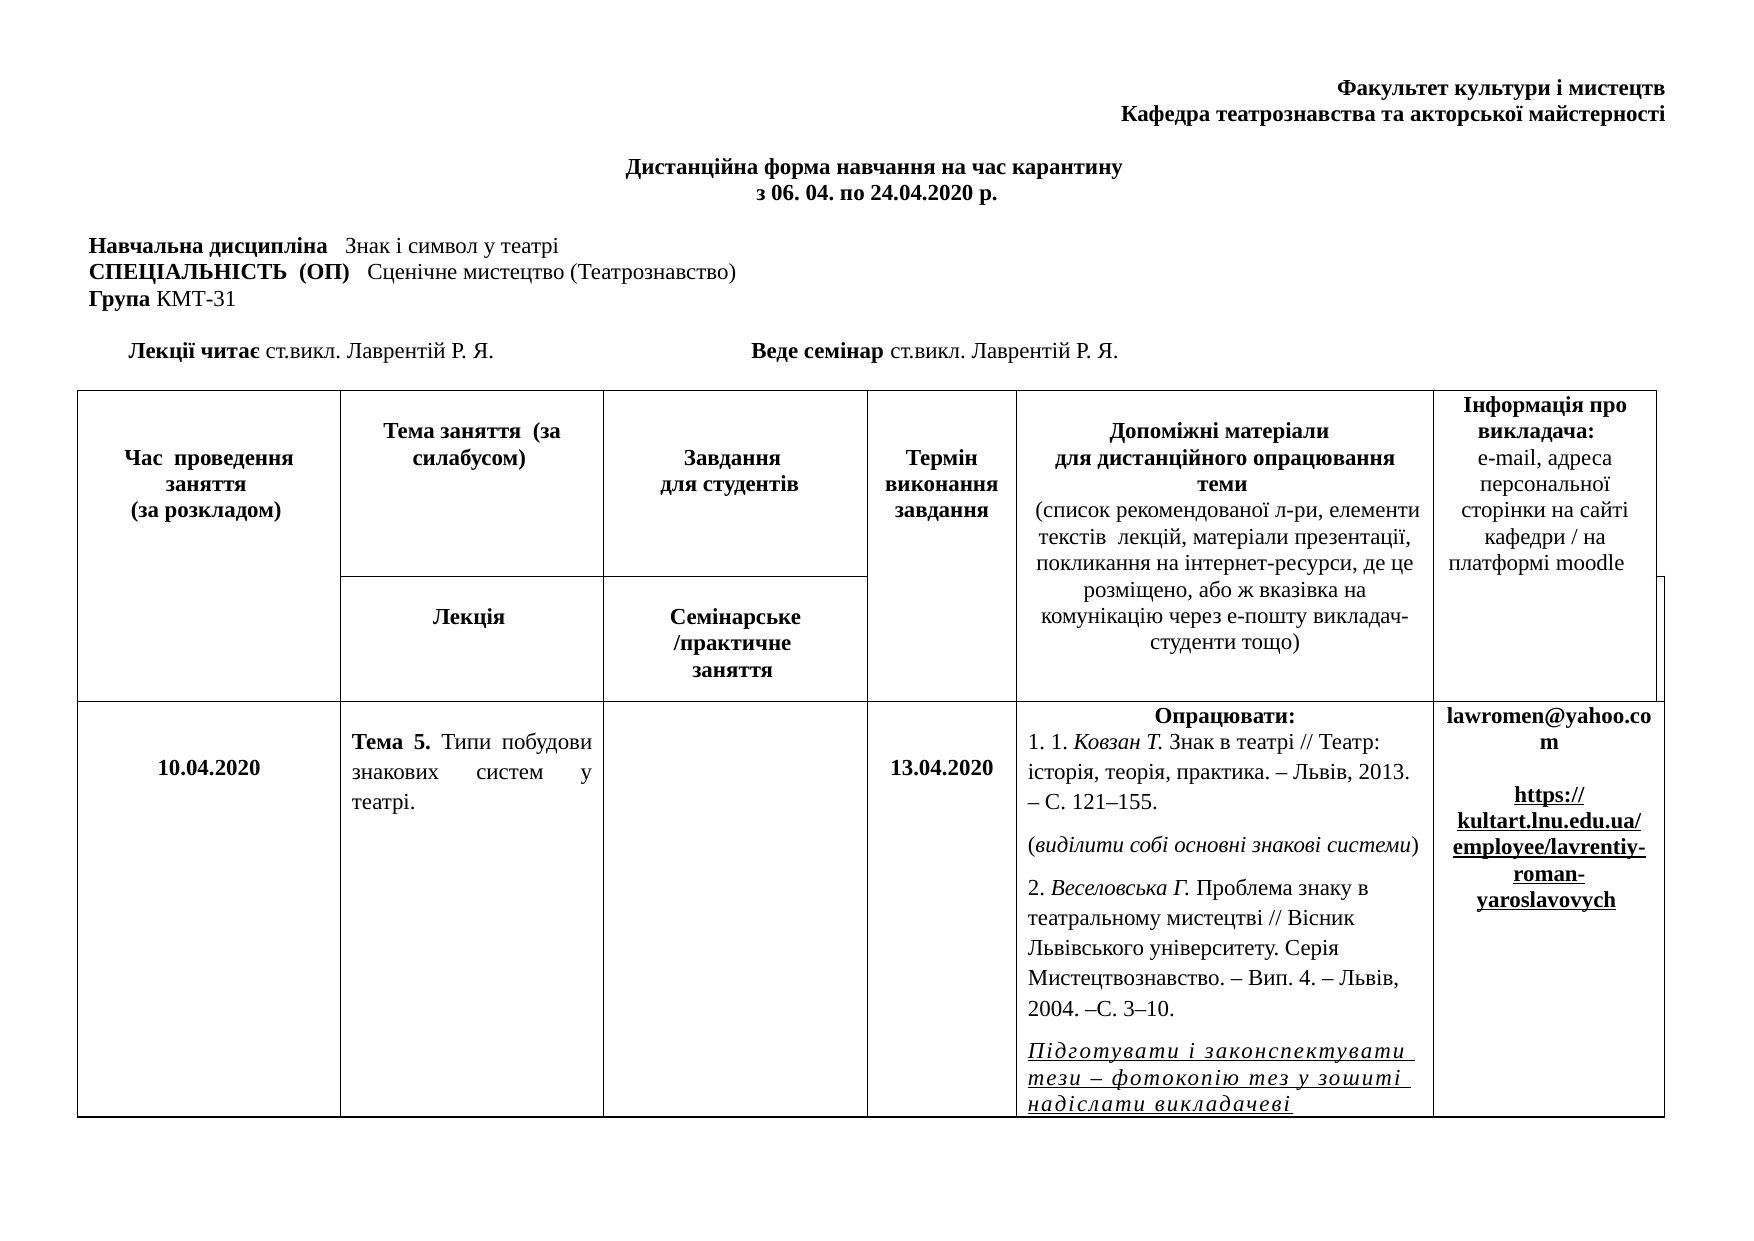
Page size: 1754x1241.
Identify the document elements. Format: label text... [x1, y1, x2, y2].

table_header Термін виконання завдання [868, 391, 1016, 701]
text з 06. 04. по 24.04.2020 р. [88, 179, 1665, 206]
table_header Завдання для студентів [604, 391, 867, 576]
table_cell Лекція [341, 577, 603, 701]
table_header Допоміжні матеріали для дистанційного опрацювання теми (список рекомендованої л-ри, елементи текстів лекцій, матеріали презентації, покликання на інтернет-ресурси, де це розміщено, або ж вказівка на комунікацію через е-пошту викладач-студенти тощо) [1017, 391, 1433, 701]
table_header [1657, 390, 1665, 576]
table_cell Опрацювати: 1. 1. Ковзан Т. Знак в театрі // Театр: історія, теорія, практика. – Львів, 2013. – С. 121–155. (виділити собі основні знакові системи) 2. Веселовська Г. Проблема знаку в театральному мистецтві // Вісник Львівського університету. Серія Мистецтвознавство. – Вип. 4. – Львів, 2004. –С. 3–10. Підготувати і законспектувати тези – фотокопію тез у зошиті надіслати викладачеві [1017, 702, 1433, 1116]
table_cell [1657, 577, 1664, 701]
table_cell [604, 702, 867, 1116]
text Навчальна дисципліна Знак і символ у театрі [88, 232, 1665, 258]
table_cell Семінарське /практичне заняття [604, 577, 867, 701]
text Факультет культури і мистецтв [88, 74, 1665, 100]
text СПЕЦІАЛЬНІСТЬ (ОП) Сценічне мистецтво (Театрознавство) [88, 258, 1665, 285]
table_header Інформація про викладача: e-mail, адреса персональної сторінки на сайті кафедри / на платформі moodle [1434, 391, 1656, 701]
table_header Час проведення заняття (за розкладом) [78, 391, 340, 701]
table_cell 10.04.2020 [78, 702, 340, 1116]
text Дистанційна форма навчання на час карантину [88, 153, 1665, 179]
table_cell lawromen@yahoo.com https://kultart.lnu.edu.ua/employee/lavrentiy-roman-yaroslavovych [1434, 702, 1664, 1116]
text Лекції читає ст.викл. Лаврентій Р. Я. Веде семінар ст.викл. Лаврентій Р. Я. [88, 337, 1665, 364]
table_header Тема заняття (за силабусом) [341, 391, 603, 576]
table_cell 13.04.2020 [868, 702, 1016, 1116]
table_cell Тема 5. Типи побудови знакових систем у театрі. [341, 702, 603, 1116]
text Група КМТ-31 [88, 285, 1665, 311]
text Кафедра театрознавства та акторської майстерності [88, 100, 1665, 127]
